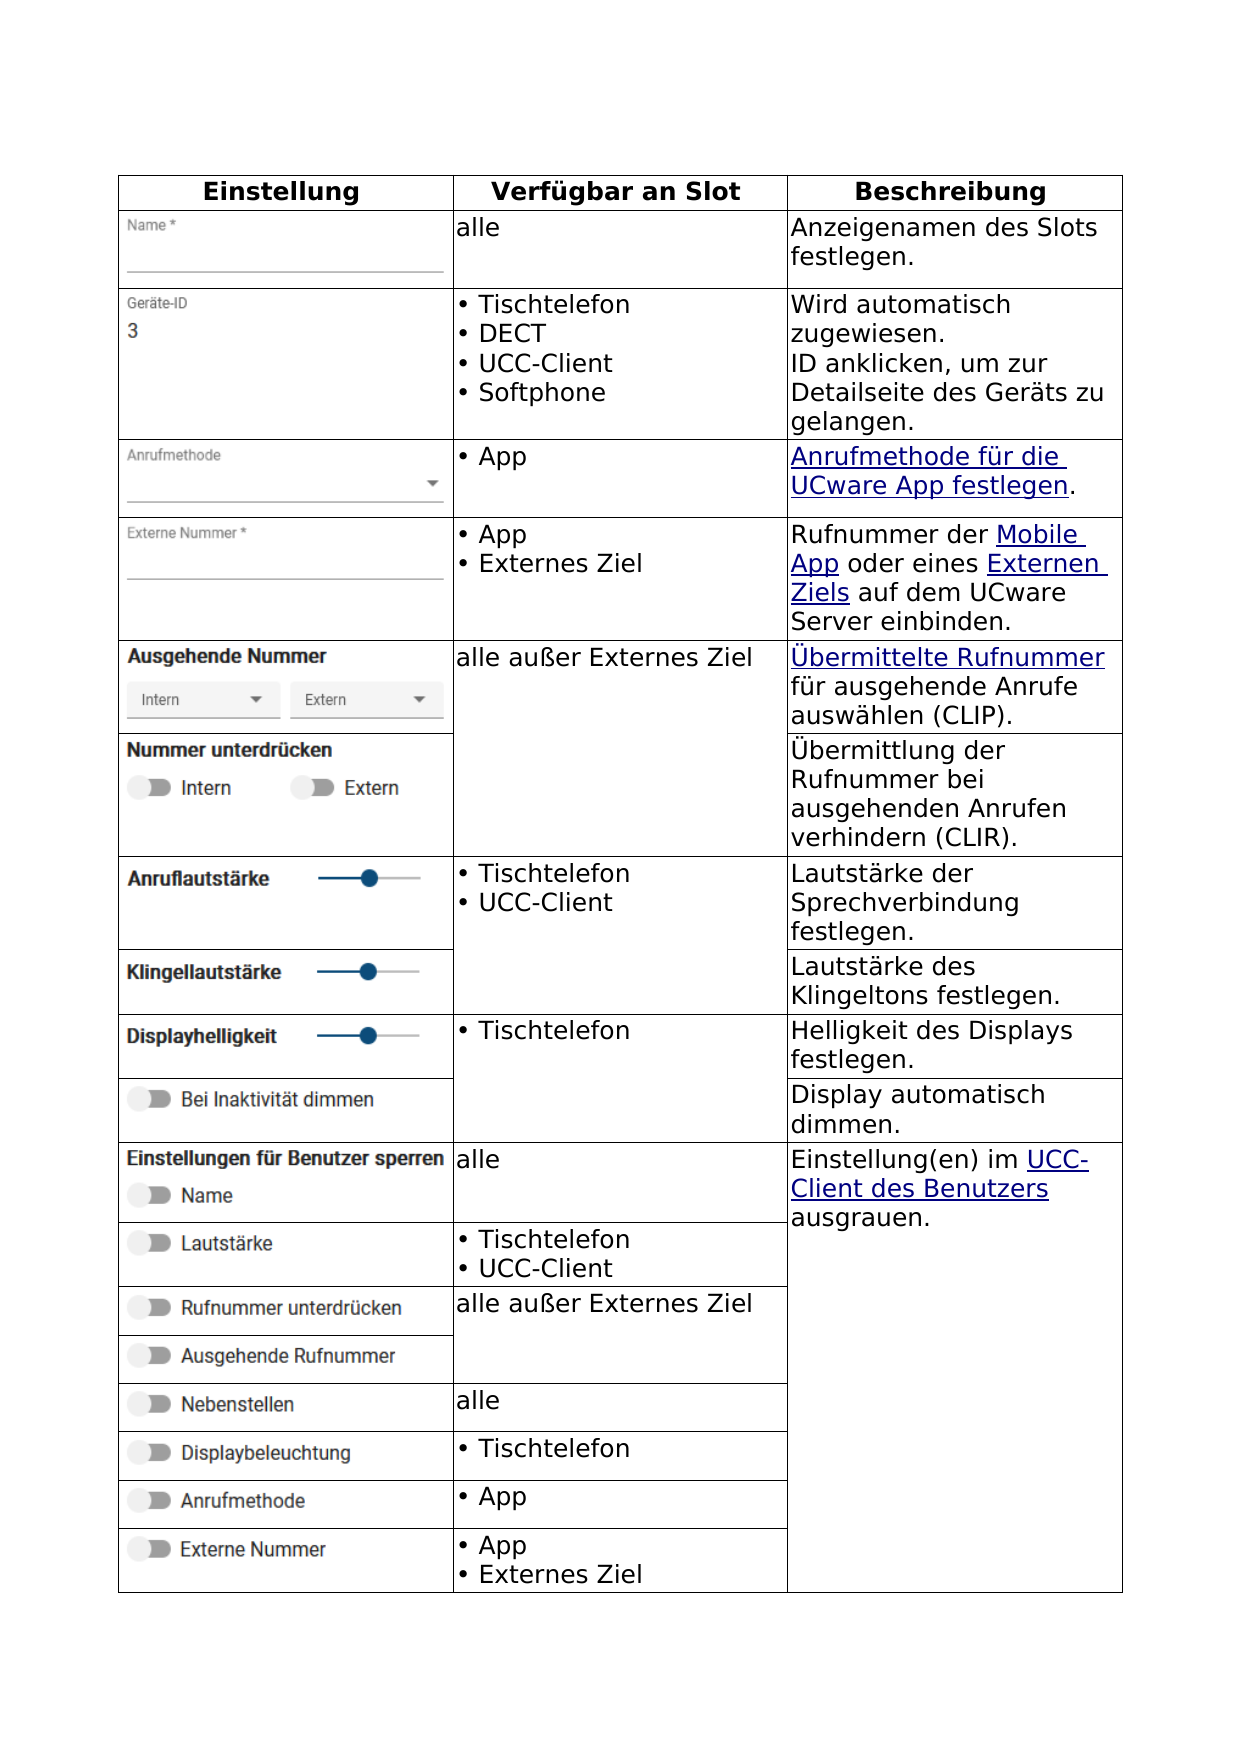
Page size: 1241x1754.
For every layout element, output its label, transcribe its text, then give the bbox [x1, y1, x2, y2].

table_cell • Tischtelefon • UCC-Client [454, 857, 787, 1013]
picture [121, 858, 450, 896]
table_cell [119, 857, 453, 949]
table_cell [119, 1287, 453, 1334]
text [118, 118, 1122, 147]
picture [121, 642, 450, 725]
picture [121, 212, 450, 279]
table_cell Lautstärke des Klingeltons festlegen. [788, 950, 1122, 1013]
table_cell [119, 1384, 453, 1431]
table_cell alle [454, 211, 787, 287]
picture [121, 1434, 450, 1471]
table_cell Lautstärke der Sprechverbindung festlegen. [788, 857, 1122, 949]
picture [121, 1225, 450, 1262]
table_header Einstellung [119, 176, 453, 210]
picture [121, 1145, 450, 1214]
picture [121, 952, 450, 989]
table_cell Einstellung(en) im UCC-Client des Benutzers ausgrauen. [788, 1143, 1122, 1592]
table_cell [119, 1481, 453, 1528]
table_cell [119, 211, 453, 287]
picture [121, 520, 450, 586]
table_cell [119, 641, 453, 733]
table_cell • Tischtelefon • UCC-Client [454, 1223, 787, 1286]
table_cell [119, 1015, 453, 1078]
picture [121, 1531, 450, 1568]
picture [121, 1080, 450, 1118]
table_cell • App [454, 1481, 787, 1528]
table_cell Helligkeit des Displays festlegen. [788, 1015, 1122, 1078]
table_cell • App • Externes Ziel [454, 1529, 787, 1592]
table_cell [119, 518, 453, 640]
table_cell Wird automatisch zugewiesen. ID anklicken, um zur Detailseite des Geräts zu gelangen. [788, 289, 1122, 439]
table_cell [119, 734, 453, 856]
table_cell • Tischtelefon [454, 1015, 787, 1142]
table_header Verfügbar an Slot [454, 176, 787, 210]
table_header Beschreibung [788, 176, 1122, 210]
picture [121, 1337, 450, 1374]
table_cell Anrufmethode für die UCware App festlegen. [788, 440, 1122, 517]
picture [121, 1482, 450, 1519]
table_cell • Tischtelefon [454, 1432, 787, 1479]
table_cell Display automatisch dimmen. [788, 1079, 1122, 1142]
table_cell Rufnummer der Mobile App oder eines Externen Ziels auf dem UCware Server einbinden. [788, 518, 1122, 640]
table_cell [119, 1529, 453, 1592]
table_cell [119, 289, 453, 439]
table_cell Übermittlung der Rufnummer bei ausgehenden Anrufen verhindern (CLIR). [788, 734, 1122, 856]
picture [121, 1016, 450, 1053]
table_cell • App [454, 440, 787, 517]
table_cell [119, 950, 453, 1013]
table_cell [119, 1143, 453, 1222]
table_cell alle außer Externes Ziel [454, 1287, 787, 1383]
table_cell [119, 1079, 453, 1142]
table_cell alle [454, 1384, 787, 1431]
table_cell Übermittelte Rufnummer für ausgehende Anrufe auswählen (CLIP). [788, 641, 1122, 733]
table_cell [119, 1336, 453, 1383]
picture [121, 442, 450, 509]
table_cell • App • Externes Ziel [454, 518, 787, 640]
table_cell [119, 1223, 453, 1286]
table_cell alle [454, 1143, 787, 1222]
picture [121, 290, 450, 344]
table_cell Anzeigenamen des Slots festlegen. [788, 211, 1122, 287]
table_cell alle außer Externes Ziel [454, 641, 787, 856]
picture [121, 1289, 450, 1326]
table_cell • Tischtelefon • DECT • UCC-Client • Softphone [454, 289, 787, 439]
picture [121, 736, 450, 806]
table_cell [119, 440, 453, 517]
table_cell [119, 1432, 453, 1479]
picture [121, 1386, 450, 1423]
